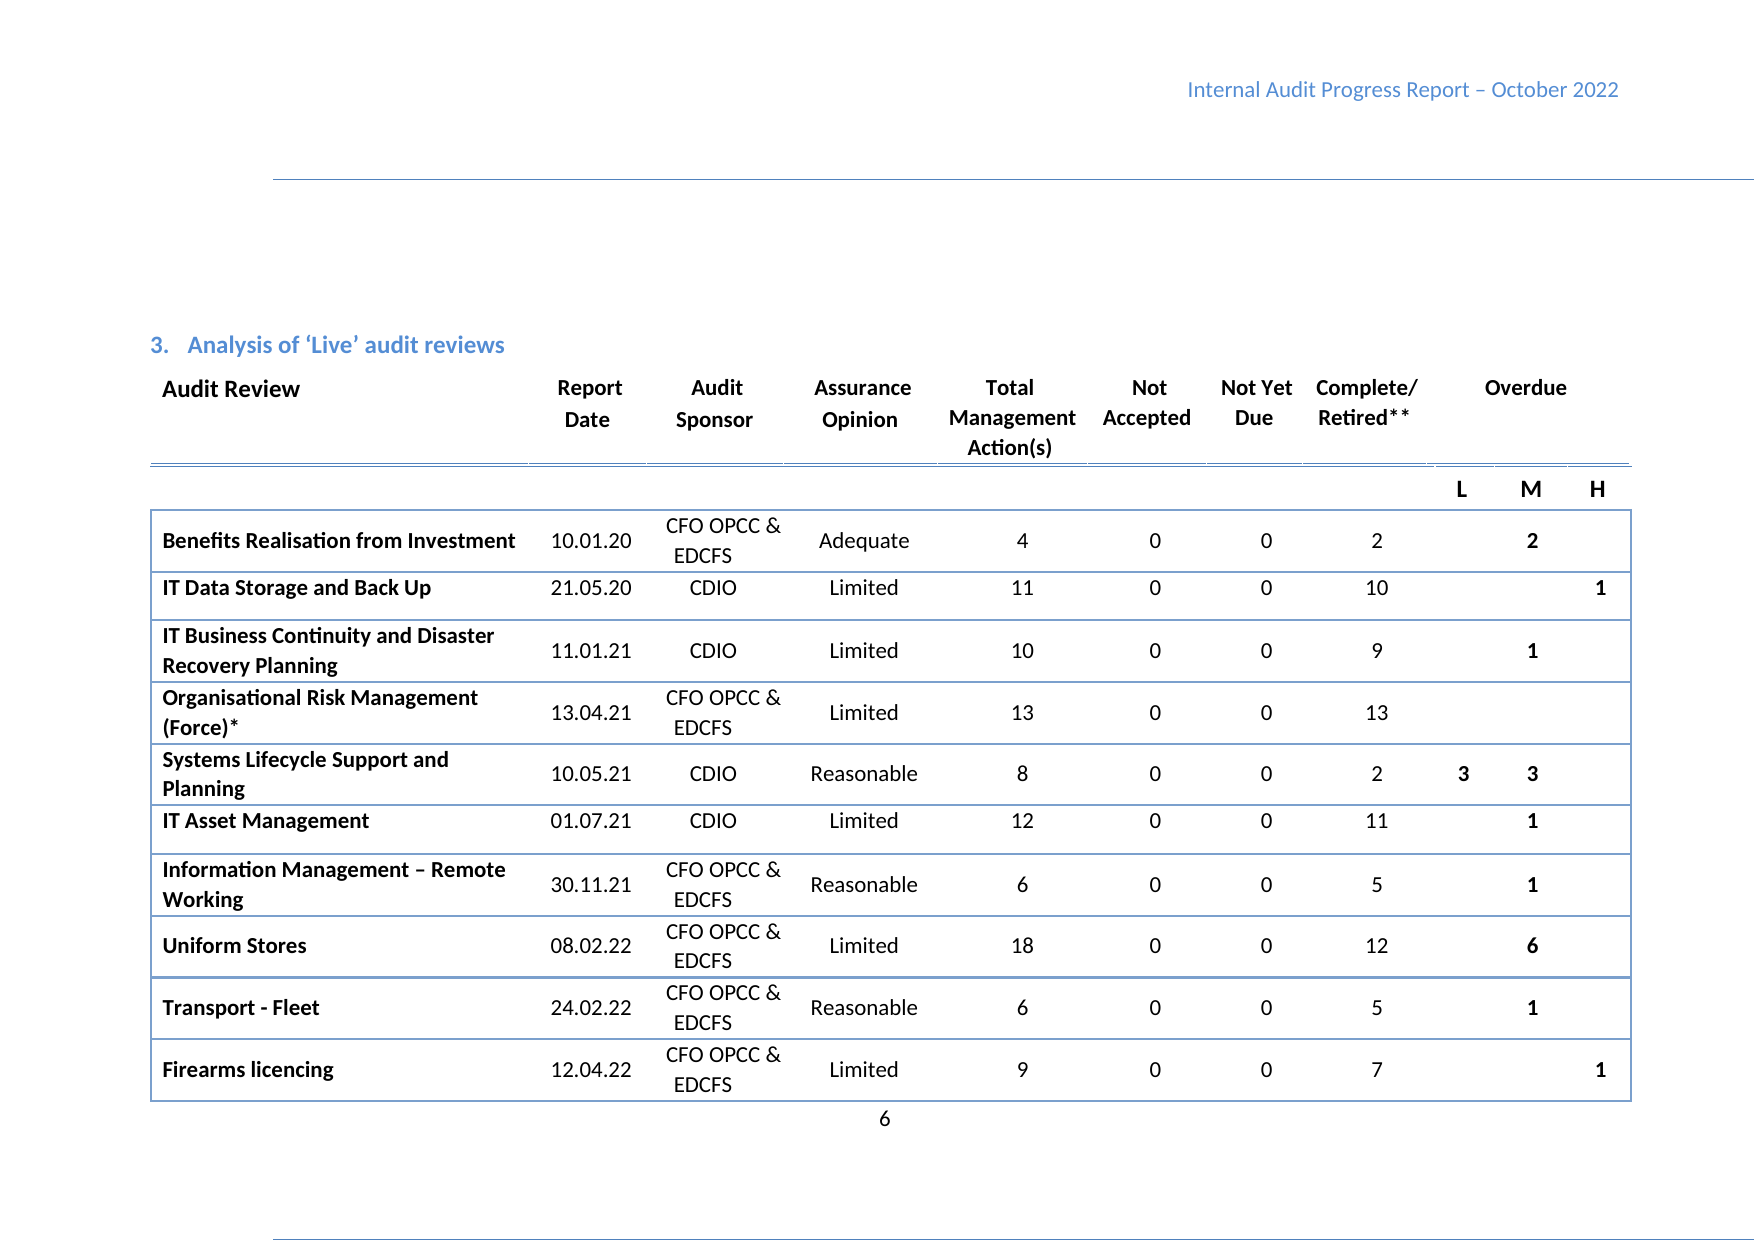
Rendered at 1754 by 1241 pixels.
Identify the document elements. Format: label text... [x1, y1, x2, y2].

table_cell [1216, 855, 1243, 915]
table_cell 0 [1243, 621, 1313, 681]
table_cell 9 [1365, 621, 1436, 681]
table_cell [1314, 621, 1365, 681]
table_cell [1216, 1040, 1243, 1100]
table_cell 0 [1243, 855, 1313, 915]
table_cell [1574, 806, 1630, 853]
table_cell [1098, 683, 1149, 743]
table_cell [949, 683, 1011, 743]
table_header 4 [1011, 511, 1097, 571]
table_cell [1098, 806, 1149, 853]
table_cell CFO OPCC & EDCFS [666, 1040, 810, 1100]
table_cell 7 [1365, 1040, 1436, 1100]
table_cell CDIO [666, 573, 810, 619]
table_cell [1098, 573, 1149, 619]
table_cell 21.05.20 [550, 573, 666, 619]
table_cell CFO OPCC & EDCFS [666, 979, 810, 1038]
table_cell [1314, 1040, 1365, 1100]
table_cell [1496, 1040, 1574, 1100]
table_cell 0 [1243, 573, 1313, 619]
table_header 0 [1149, 511, 1216, 571]
table_cell 0 [1149, 806, 1216, 853]
table_cell [1496, 683, 1574, 743]
table_cell 11.01.21 [550, 621, 666, 681]
table_cell [1098, 855, 1149, 915]
table_cell [1574, 745, 1630, 804]
table_cell IT Asset Management [152, 806, 550, 853]
table_cell [1216, 745, 1243, 804]
table_cell Reasonable [810, 855, 949, 915]
table_cell 10.05.21 [550, 745, 666, 804]
table_cell 12.04.22 [550, 1040, 666, 1100]
table_cell 0 [1243, 1040, 1313, 1100]
table_cell 12 [1011, 806, 1097, 853]
table_cell 2 [1365, 745, 1436, 804]
table_cell IT Data Storage and Back Up [152, 573, 550, 619]
table_header Total Management Action(s) [938, 368, 1087, 463]
table_header Complete/ Retired** [1303, 368, 1426, 463]
table_cell 0 [1149, 573, 1216, 619]
table_cell [1216, 917, 1243, 976]
table_cell CFO OPCC & EDCFS [666, 855, 810, 915]
table_cell Reasonable [810, 745, 949, 804]
table_cell 0 [1149, 621, 1216, 681]
table_cell [1436, 573, 1496, 619]
table_cell [1314, 745, 1365, 804]
table_cell Uniform Stores [152, 917, 550, 976]
table_cell [1314, 855, 1365, 915]
table_cell [1574, 917, 1630, 976]
table_header [949, 511, 1011, 571]
table_cell CDIO [666, 806, 810, 853]
table_header [1314, 511, 1365, 571]
table_cell [949, 573, 1011, 619]
table_cell [949, 979, 1011, 1038]
table_header Assurance Opinion [784, 368, 937, 463]
table_cell Transport - Fleet [152, 979, 550, 1038]
table_cell [1496, 573, 1574, 619]
table_cell 0 [1149, 683, 1216, 743]
table_cell Firearms licencing [152, 1040, 550, 1100]
table_header 2 [1365, 511, 1436, 571]
table_cell [1098, 1040, 1149, 1100]
table_cell [1436, 979, 1496, 1038]
table_cell 3 [1436, 745, 1496, 804]
table_cell Systems Lifecycle Support and Planning [152, 745, 550, 804]
table_cell [1314, 806, 1365, 853]
table_cell 0 [1149, 855, 1216, 915]
table_cell 12 [1365, 917, 1436, 976]
table_cell CFO OPCC & EDCFS [666, 683, 810, 743]
table_header M [1495, 467, 1567, 505]
table_cell 9 [1011, 1040, 1097, 1100]
table_cell 0 [1149, 979, 1216, 1038]
table_cell 6 [1011, 979, 1097, 1038]
table_cell Limited [810, 621, 949, 681]
table_header Not Accepted [1088, 368, 1206, 463]
table_cell [1216, 683, 1243, 743]
table_cell 1 [1496, 806, 1574, 853]
table_cell [949, 1040, 1011, 1100]
table_cell 6 [1496, 917, 1574, 976]
table_cell 0 [1243, 806, 1313, 853]
table_header CFO OPCC & EDCFS [666, 511, 810, 571]
table_cell [1098, 745, 1149, 804]
table_cell Limited [810, 917, 949, 976]
table_cell [1436, 683, 1496, 743]
table_cell CDIO [666, 745, 810, 804]
table_cell 0 [1243, 917, 1313, 976]
table_cell 0 [1149, 917, 1216, 976]
table_cell 13 [1365, 683, 1436, 743]
table_cell 8 [1011, 745, 1097, 804]
table_cell [1216, 573, 1243, 619]
table_cell 18 [1011, 917, 1097, 976]
table_header [1098, 511, 1149, 571]
table_cell 10 [1011, 621, 1097, 681]
table_cell 11 [1011, 573, 1097, 619]
table_cell [1574, 621, 1630, 681]
table_cell [1436, 806, 1496, 853]
table_cell 6 [1011, 855, 1097, 915]
table_cell [1436, 621, 1496, 681]
table_cell 0 [1149, 1040, 1216, 1100]
table_cell Organisational Risk Management (Force)* [152, 683, 550, 743]
table_cell [1574, 855, 1630, 915]
table_cell IT Business Continuity and Disaster Recovery Planning [152, 621, 550, 681]
table_cell 10 [1365, 573, 1436, 619]
table_cell Limited [810, 1040, 949, 1100]
table_header 2 [1496, 511, 1574, 571]
table_cell 01.07.21 [550, 806, 666, 853]
table_header [1216, 511, 1243, 571]
table_cell [949, 745, 1011, 804]
table_cell [949, 806, 1011, 853]
table_header 0 [1243, 511, 1313, 571]
table_cell 1 [1574, 573, 1630, 619]
subtitle Analysis of ‘Live’ audit reviews [150, 329, 1630, 360]
table_cell [1098, 979, 1149, 1038]
table_header Overdue [1427, 368, 1629, 463]
table_cell [1436, 855, 1496, 915]
table_cell [1314, 683, 1365, 743]
table_cell 13.04.21 [550, 683, 666, 743]
table_cell Information Management – Remote Working [152, 855, 550, 915]
table_cell [1216, 621, 1243, 681]
table_cell Limited [810, 683, 949, 743]
table_header H [1568, 467, 1632, 505]
table_cell 0 [1243, 745, 1313, 804]
table_cell 1 [1496, 621, 1574, 681]
table_header Audit Review [151, 368, 528, 463]
table_cell 13 [1011, 683, 1097, 743]
table_cell [1314, 573, 1365, 619]
table_cell [1436, 917, 1496, 976]
table_header L [1436, 467, 1494, 505]
table_cell 30.11.21 [550, 855, 666, 915]
table_header [1574, 511, 1630, 571]
table_header [1436, 511, 1496, 571]
table_cell 1 [1574, 1040, 1630, 1100]
table_cell [949, 917, 1011, 976]
table_cell [1436, 1040, 1496, 1100]
table_header Not Yet Due [1207, 368, 1302, 463]
table_cell Limited [810, 573, 949, 619]
table_cell 5 [1365, 979, 1436, 1038]
table_cell 3 [1496, 745, 1574, 804]
table_cell [1574, 979, 1630, 1038]
table_cell [1216, 806, 1243, 853]
table_cell [949, 621, 1011, 681]
table_cell [1098, 917, 1149, 976]
table_header Adequate [810, 511, 949, 571]
table_header 10.01.20 [550, 511, 666, 571]
table_cell 5 [1365, 855, 1436, 915]
table_cell 08.02.22 [550, 917, 666, 976]
table_cell 24.02.22 [550, 979, 666, 1038]
table_cell Reasonable [810, 979, 949, 1038]
table_cell CDIO [666, 621, 810, 681]
table_cell Limited [810, 806, 949, 853]
table_cell 0 [1243, 683, 1313, 743]
table_cell [949, 855, 1011, 915]
table_cell [1216, 979, 1243, 1038]
table_header Benefits Realisation from Investment [152, 511, 550, 571]
table_cell 0 [1149, 745, 1216, 804]
table_cell 1 [1496, 855, 1574, 915]
table_cell 0 [1243, 979, 1313, 1038]
table_cell 11 [1365, 806, 1436, 853]
table_header [150, 467, 1434, 505]
table_cell [1098, 621, 1149, 681]
table_cell [1314, 979, 1365, 1038]
table_cell [1314, 917, 1365, 976]
table_cell CFO OPCC & EDCFS [666, 917, 810, 976]
table_cell 1 [1496, 979, 1574, 1038]
table_cell [1574, 683, 1630, 743]
table_header Report Date [529, 368, 646, 463]
table_header Audit Sponsor [647, 368, 783, 463]
